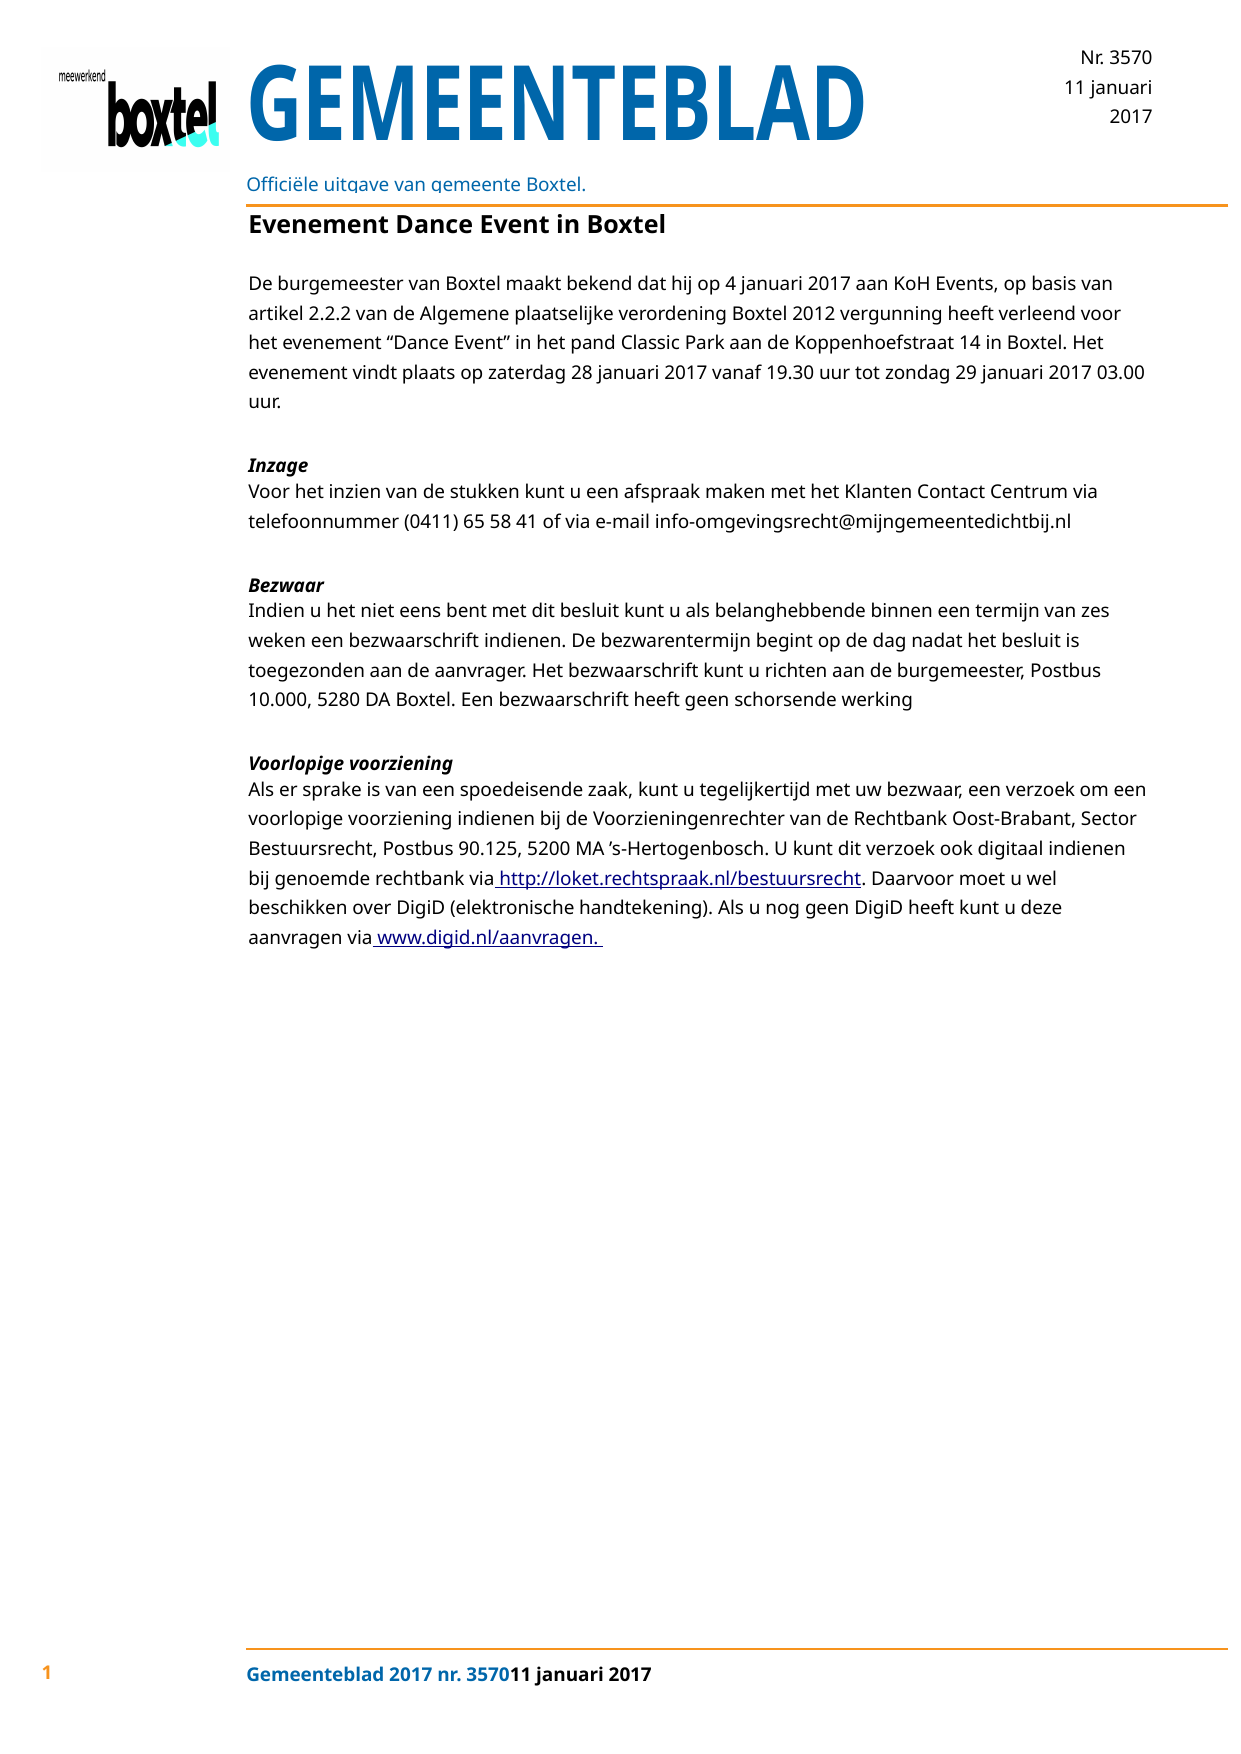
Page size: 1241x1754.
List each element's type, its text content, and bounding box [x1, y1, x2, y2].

text Voor het inzien van de stukken kunt u een afspraak maken met het Klanten Contact Centrum via telefoonnummer (0411) 65 58 41 of via e-mail info-omgevingsrecht@mijngemeentedichtbij.nl [248, 478, 1152, 534]
text Indien u het niet eens bent met dit besluit kunt u als belanghebbende binnen een termijn van zes weken een bezwaarschrift indienen. De bezwarentermijn begint op de dag nadat het besluit is toegezonden aan de aanvrager. Het bezwaarschrift kunt u richten aan de burgemeester, Postbus 10.000, 5280 DA Boxtel. Een bezwaarschrift heeft geen schorsende werking [248, 598, 1152, 712]
picture [41, 47, 231, 172]
text Als er sprake is van een spoedeisende zaak, kunt u tegelijkertijd met uw bezwaar, een verzoek om een voorlopige voorziening indienen bij de Voorzieningenrechter van de Rechtbank Oost-Brabant, Sector Bestuursrecht, Postbus 90.125, 5200 MA ’s-Hertogenbosch. U kunt dit verzoek ook digitaal indienen bij genoemde rechtbank via http://loket.rechtspraak.nl/bestuursrecht. Daarvoor moet u wel beschikken over DigiD (elektronische handtekening). Als u nog geen DigiD heeft kunt u deze aanvragen via www.digid.nl/aanvragen. [248, 776, 1152, 950]
text Voorlopige voorziening [248, 750, 1152, 776]
text Bezwaar [248, 572, 1152, 598]
text Evenement Dance Event in Boxtel [248, 207, 1152, 241]
text De burgemeester van Boxtel maakt bekend dat hij op 4 januari 2017 aan KoH Events, op basis van artikel 2.2.2 van de Algemene plaatselijke verordening Boxtel 2012 vergunning heeft verleend voor het evenement “Dance Event” in het pand Classic Park aan de Koppenhoefstraat 14 in Boxtel. Het evenement vindt plaats op zaterdag 28 januari 2017 vanaf 19.30 uur tot zondag 29 januari 2017 03.00 uur. [248, 270, 1152, 414]
text Inzage [248, 453, 1152, 478]
